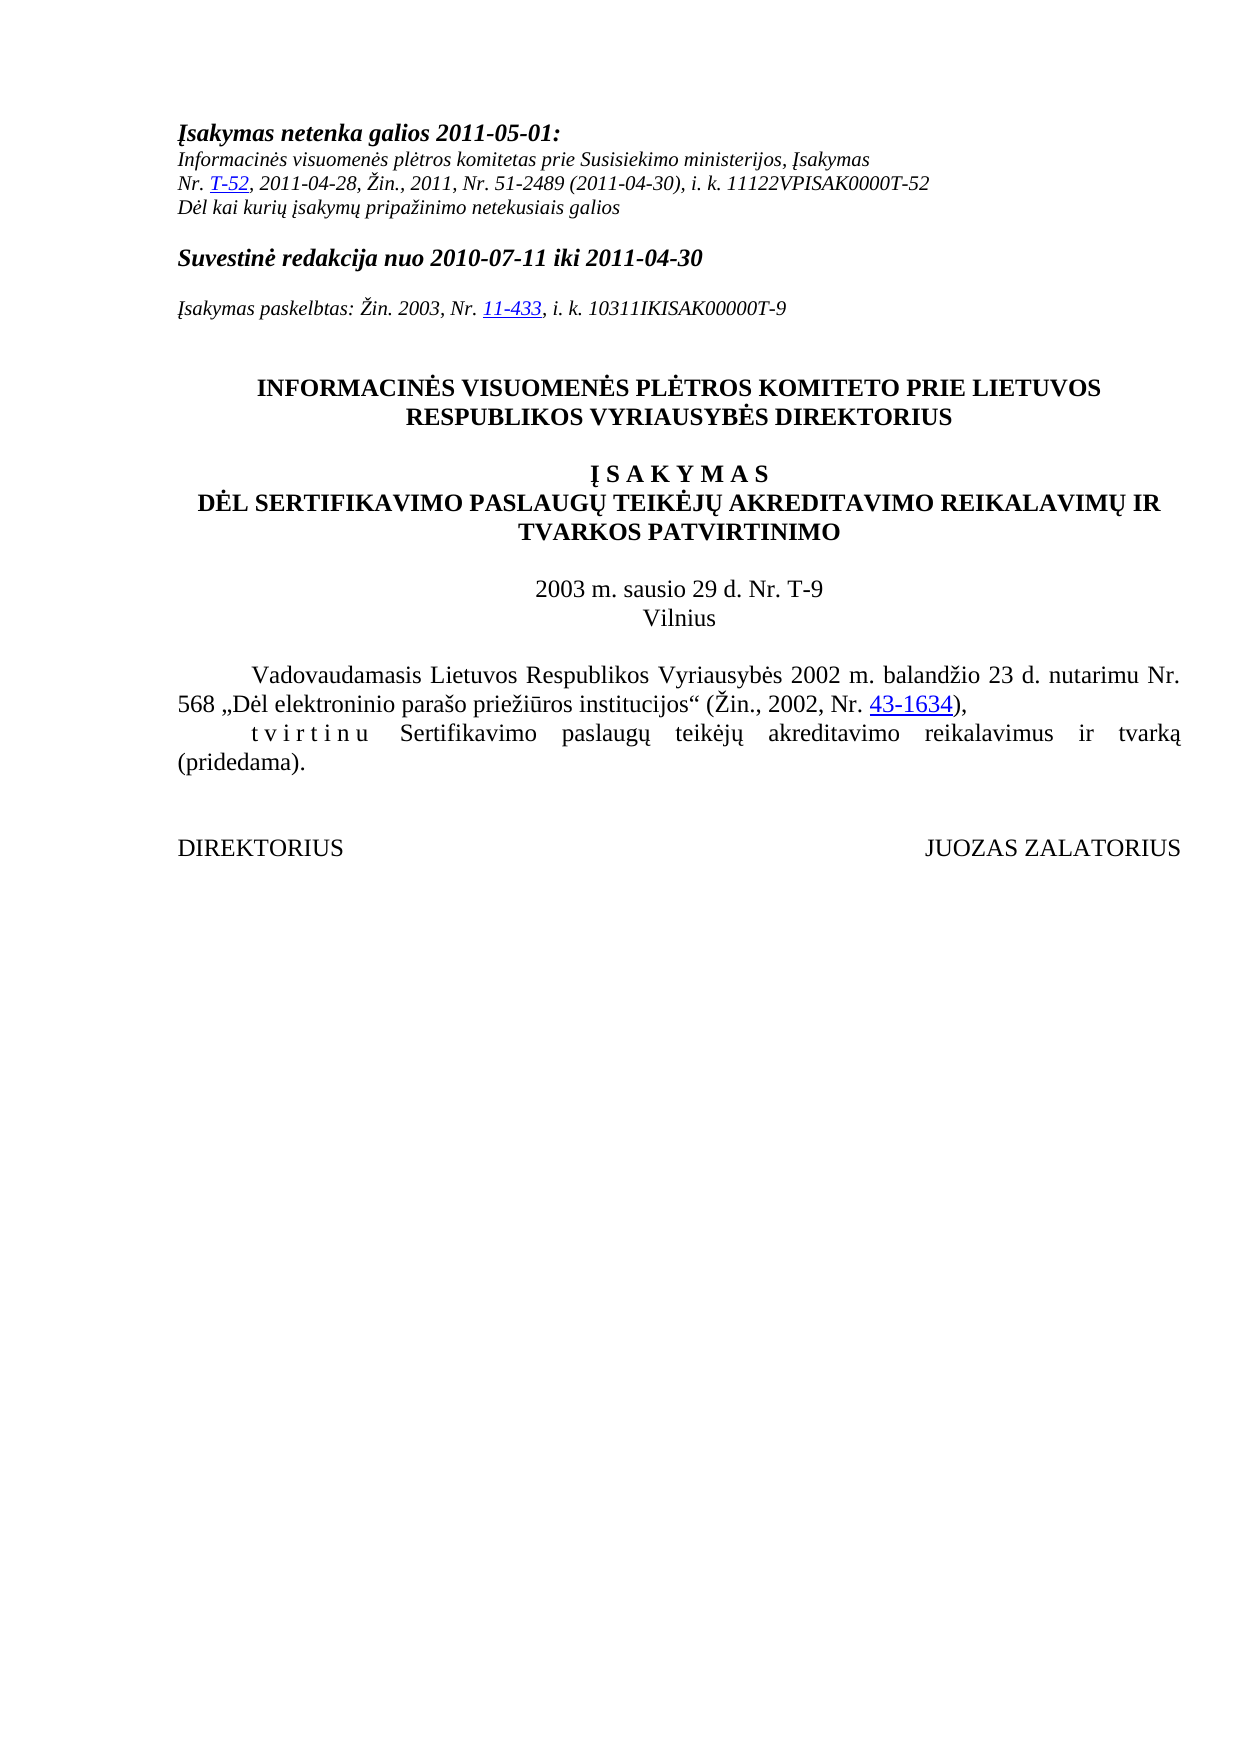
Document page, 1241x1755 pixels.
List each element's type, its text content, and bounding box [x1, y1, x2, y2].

text DIREKTORIUS JUOZAS ZALATORIUS [177, 833, 1181, 862]
text Nr. T-52, 2011-04-28, Žin., 2011, Nr. 51-2489 (2011-04-30), i. k. 11122VPISAK0000T-52 [177, 171, 1181, 195]
text Informacinės visuomenės plėtros komitetas prie Susisiekimo ministerijos, Įsakymas [177, 147, 1181, 171]
text Vadovaudamasis Lietuvos Respublikos Vyriausybės 2002 m. balandžio 23 d. nutarimu Nr. 568 „Dėl elektroninio parašo priežiūros institucijos“ (Žin., 2002, Nr. 43-1634), [177, 660, 1181, 718]
text Į S A K Y M A S [177, 459, 1181, 488]
text INFORMACINĖS VISUOMENĖS PLĖTROS KOMITETO PRIE LIETUVOS RESPUBLIKOS VYRIAUSYBĖS DIREKTORIUS [177, 373, 1181, 430]
text Vilnius [177, 603, 1181, 632]
text Įsakymas netenka galios 2011-05-01: [177, 118, 1181, 147]
text 2003 m. sausio 29 d. Nr. T-9 [177, 574, 1181, 603]
text Dėl kai kurių įsakymų pripažinimo netekusiais galios [177, 195, 1181, 219]
text Suvestinė redakcija nuo 2010-07-11 iki 2011-04-30 [177, 243, 1181, 272]
text DĖL SERTIFIKAVIMO PASLAUGŲ TEIKĖJŲ AKREDITAVIMO REIKALAVIMŲ IR TVARKOS PATVIRTINIMO [177, 488, 1181, 545]
text tvirtinu Sertifikavimo paslaugų teikėjų akreditavimo reikalavimus ir tvarką (pridedama). [177, 718, 1181, 775]
text Įsakymas paskelbtas: Žin. 2003, Nr. 11-433, i. k. 10311IKISAK00000T-9 [177, 296, 1181, 320]
